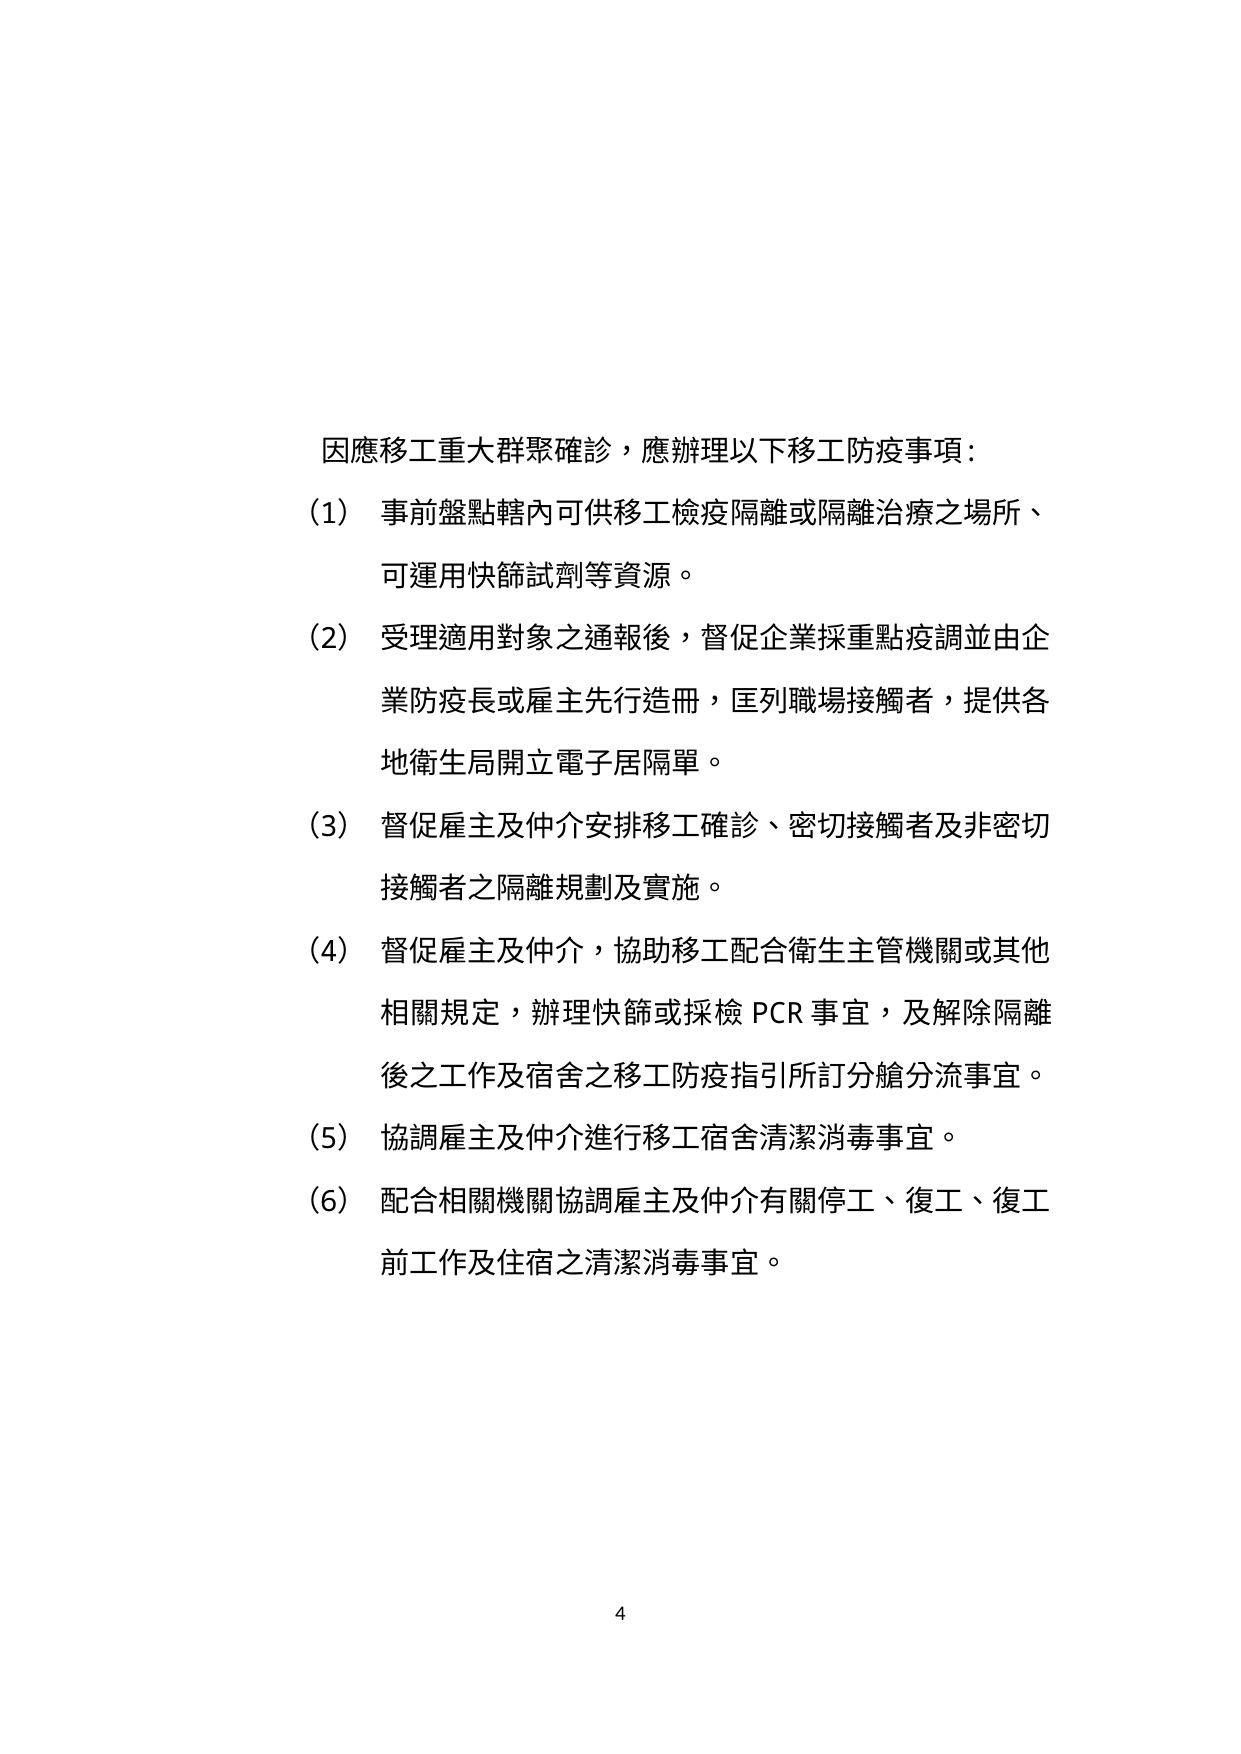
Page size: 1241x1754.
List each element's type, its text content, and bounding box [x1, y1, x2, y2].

text 地方政府之勞政主管機關及衛政主管機關及其他相關機關，因應移工重大群聚確診，應辦理以下移工防疫事項: [321, 407, 1053, 469]
list 事前盤點轄內可供移工檢疫隔離或隔離治療之場所、可運用快篩試劑等資源。 [291, 469, 1053, 594]
list 配合相關機關協調雇主及仲介有關停工、復工、復工前工作及住宿之清潔消毒事宜。 [291, 1157, 1053, 1282]
list 督促雇主及仲介安排移工確診、密切接觸者及非密切接觸者之隔離規劃及實施。 [291, 782, 1053, 907]
list 協調雇主及仲介進行移工宿舍清潔消毒事宜。 [291, 1094, 1053, 1157]
list 受理適用對象之通報後，督促企業採重點疫調並由企業防疫長或雇主先行造冊，匡列職場接觸者，提供各地衛生局開立電子居隔單。 [291, 594, 1053, 782]
list 督促雇主及仲介，協助移工配合衛生主管機關或其他相關規定，辦理快篩或採檢PCR事宜，及解除隔離後之工作及宿舍之移工防疫指引所訂分艙分流事宜。 [291, 907, 1053, 1094]
